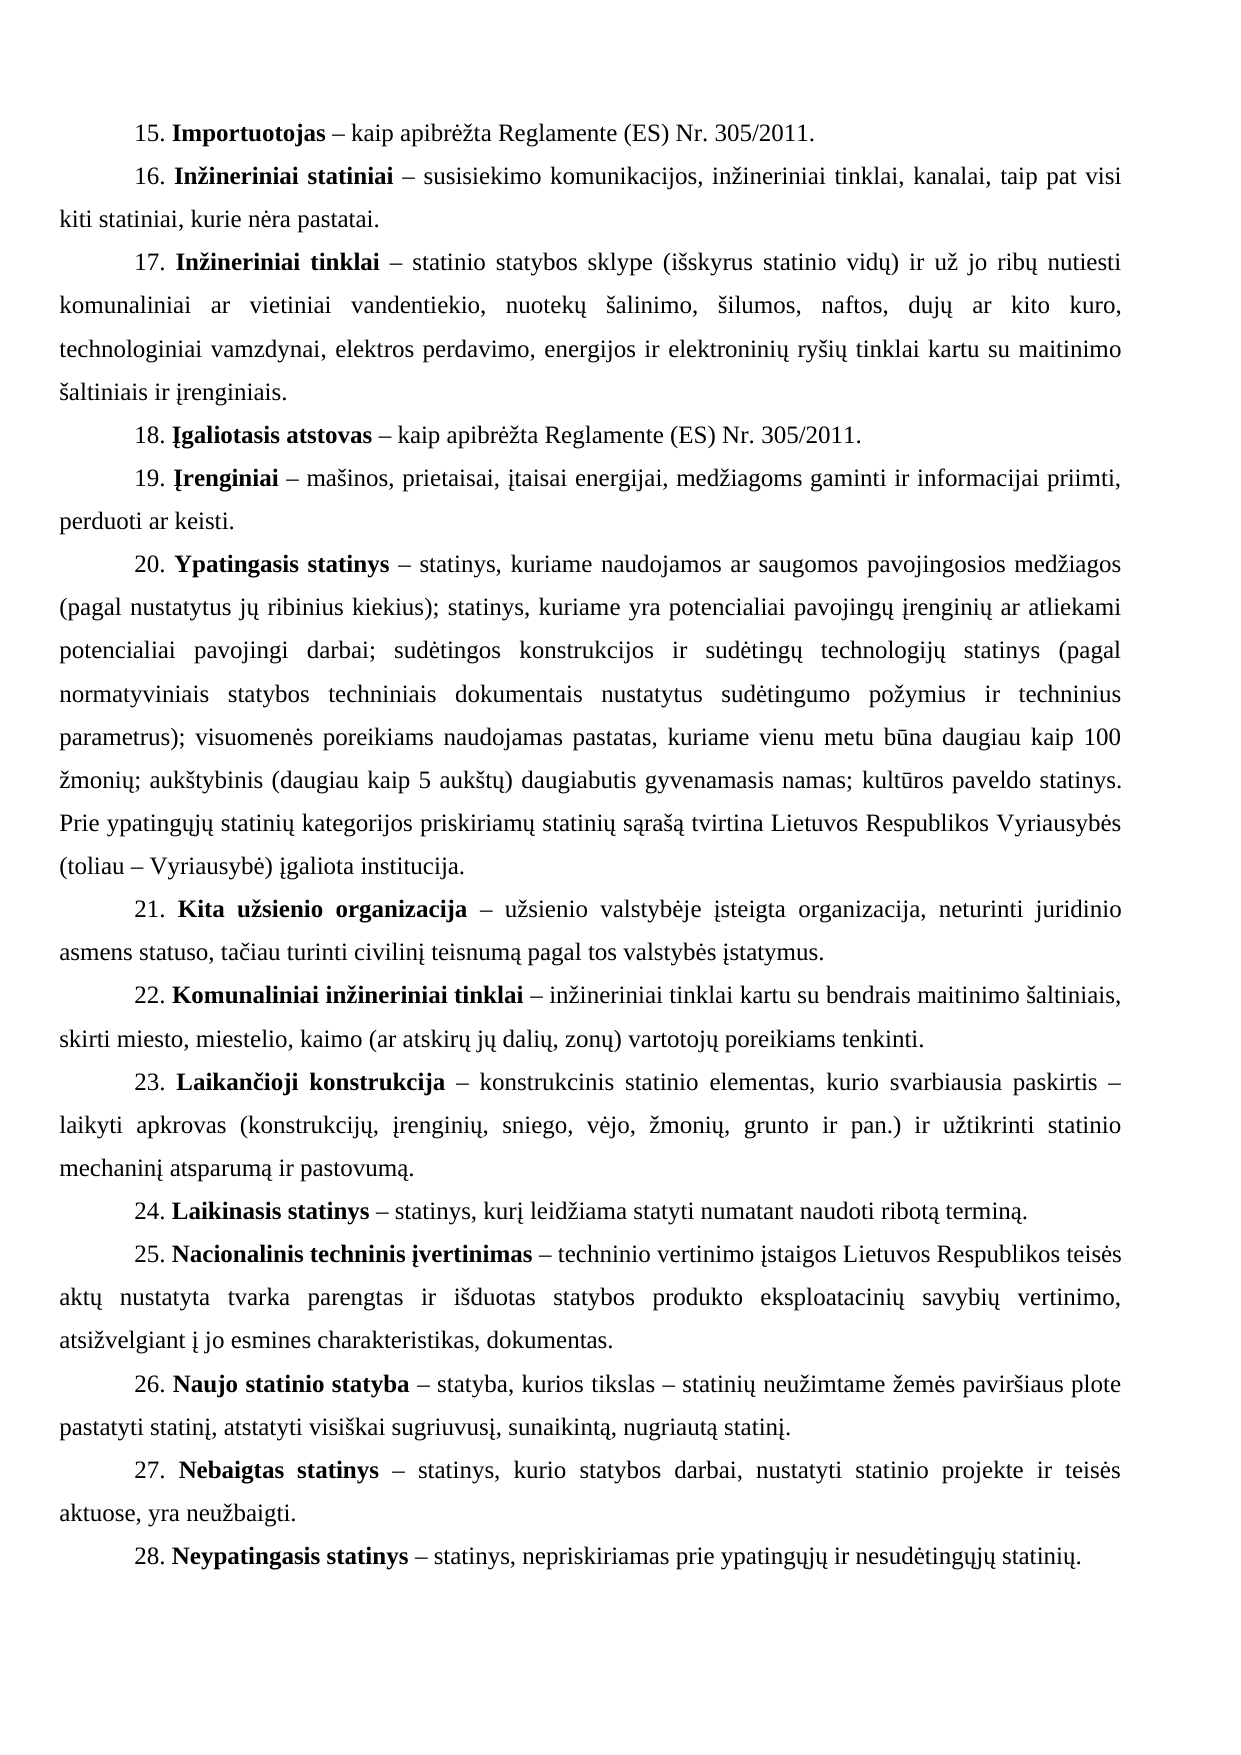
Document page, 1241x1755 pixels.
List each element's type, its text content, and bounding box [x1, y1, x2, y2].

text 24. Laikinasis statinys – statinys, kurį leidžiama statyti numatant naudoti ribotą terminą. [59, 1196, 1122, 1225]
text 16. Inžineriniai statiniai – susisiekimo komunikacijos, inžineriniai tinklai, kanalai, taip pat visi kiti statiniai, kurie nėra pastatai. [59, 161, 1122, 233]
text 18. Įgaliotasis atstovas – kaip apibrėžta Reglamente (ES) Nr. 305/2011. [59, 420, 1122, 449]
text 23. Laikančioji konstrukcija – konstrukcinis statinio elementas, kurio svarbiausia paskirtis – laikyti apkrovas (konstrukcijų, įrenginių, sniego, vėjo, žmonių, grunto ir pan.) ir užtikrinti statinio mechaninį atsparumą ir pastovumą. [59, 1067, 1122, 1182]
text 22. Komunaliniai inžineriniai tinklai – inžineriniai tinklai kartu su bendrais maitinimo šaltiniais, skirti miesto, miestelio, kaimo (ar atskirų jų dalių, zonų) vartotojų poreikiams tenkinti. [59, 981, 1122, 1052]
text 21. Kita užsienio organizacija – užsienio valstybėje įsteigta organizacija, neturinti juridinio asmens statuso, tačiau turinti civilinį teisnumą pagal tos valstybės įstatymus. [59, 894, 1122, 966]
text 19. Įrenginiai – mašinos, prietaisai, įtaisai energijai, medžiagoms gaminti ir informacijai priimti, perduoti ar keisti. [59, 463, 1122, 535]
text 26. Naujo statinio statyba – statyba, kurios tikslas – statinių neužimtame žemės paviršiaus plote pastatyti statinį, atstatyti visiškai sugriuvusį, sunaikintą, nugriautą statinį. [59, 1369, 1122, 1441]
text 20. Ypatingasis statinys – statinys, kuriame naudojamos ar saugomos pavojingosios medžiagos (pagal nustatytus jų ribinius kiekius); statinys, kuriame yra potencialiai pavojingų įrenginių ar atliekami potencialiai pavojingi darbai; sudėtingos konstrukcijos ir sudėtingų technologijų statinys (pagal normatyviniais statybos techniniais dokumentais nustatytus sudėtingumo požymius ir techninius parametrus); visuomenės poreikiams naudojamas pastatas, kuriame vienu metu būna daugiau kaip 100 žmonių; aukštybinis (daugiau kaip 5 aukštų) daugiabutis gyvenamasis namas; kultūros paveldo statinys. Prie ypatingųjų statinių kategorijos priskiriamų statinių sąrašą tvirtina Lietuvos Respublikos Vyriausybės (toliau – Vyriausybė) įgaliota institucija. [59, 549, 1122, 880]
text 28. Neypatingasis statinys – statinys, nepriskiriamas prie ypatingųjų ir nesudėtingųjų statinių. [59, 1541, 1122, 1570]
text 17. Inžineriniai tinklai – statinio statybos sklype (išskyrus statinio vidų) ir už jo ribų nutiesti komunaliniai ar vietiniai vandentiekio, nuotekų šalinimo, šilumos, naftos, dujų ar kito kuro, technologiniai vamzdynai, elektros perdavimo, energijos ir elektroninių ryšių tinklai kartu su maitinimo šaltiniais ir įrenginiais. [59, 247, 1122, 406]
text 27. Nebaigtas statinys – statinys, kurio statybos darbai, nustatyti statinio projekte ir teisės aktuose, yra neužbaigti. [59, 1455, 1122, 1527]
text 25. Nacionalinis techninis įvertinimas – techninio vertinimo įstaigos Lietuvos Respublikos teisės aktų nustatyta tvarka parengtas ir išduotas statybos produkto eksploatacinių savybių vertinimo, atsižvelgiant į jo esmines charakteristikas, dokumentas. [59, 1239, 1122, 1354]
text 15. Importuotojas – kaip apibrėžta Reglamente (ES) Nr. 305/2011. [59, 118, 1122, 147]
